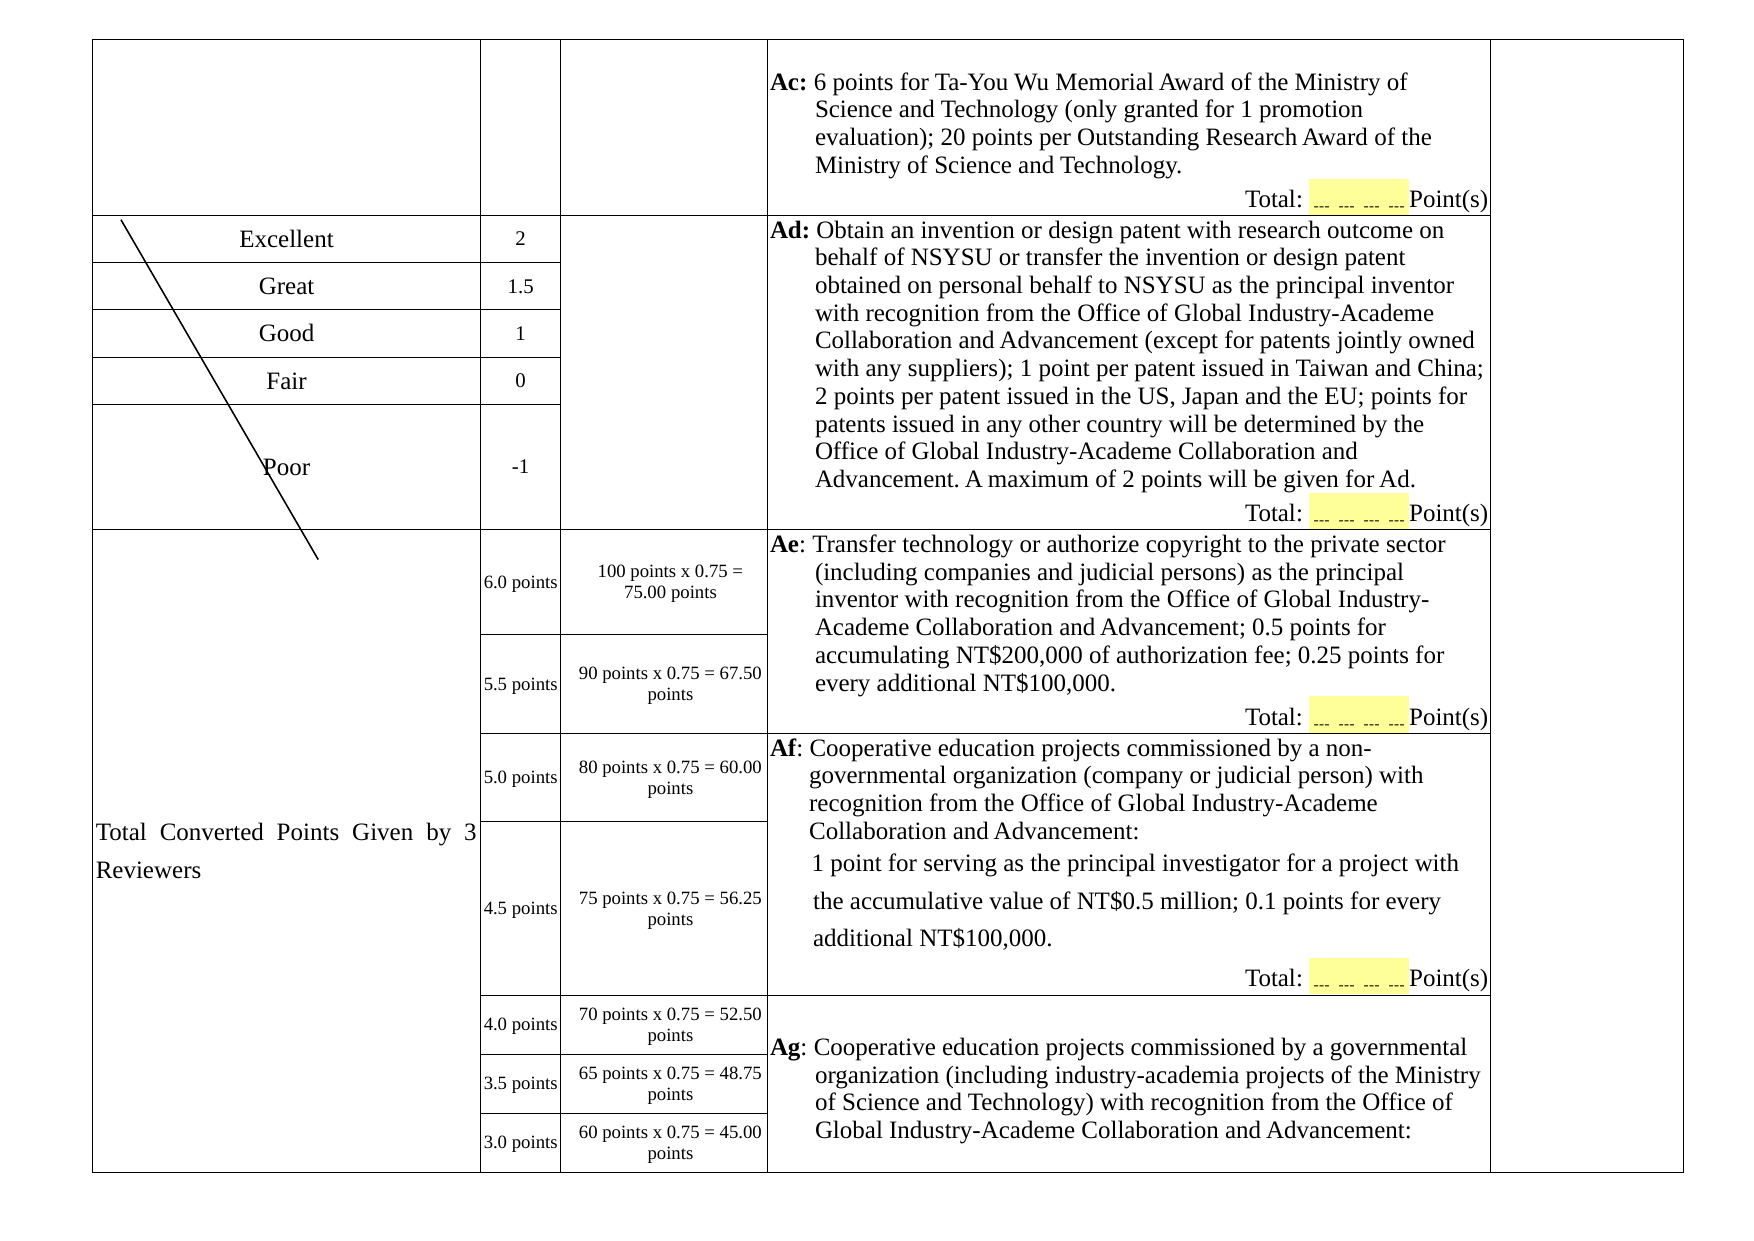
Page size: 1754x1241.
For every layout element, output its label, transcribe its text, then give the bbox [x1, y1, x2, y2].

table_cell Ae: Transfer technology or authorize copyright to the private sector (including companies and judicial persons) as the principal inventor with recognition from the Office of Global Industry-Academe Collaboration and Advancement; 0.5 points for accumulating NT$200,000 of authorization fee; 0.25 points for every additional NT$100,000. Total: ﹍﹍﹍﹍Point(s) [768, 530, 1490, 733]
table_cell 80 points x 0.75 = 60.00 points [561, 734, 767, 821]
table_cell 0 [481, 358, 560, 404]
table_cell 75 points x 0.75 = 56.25 points [561, 822, 767, 994]
table_cell [1491, 40, 1683, 1172]
table_cell 1.5 [481, 263, 560, 309]
table_cell Poor [230, 405, 480, 529]
table_cell 3.0 points [481, 1114, 560, 1172]
table_cell 1 [481, 310, 560, 357]
table_cell [481, 40, 560, 215]
table_cell Poor [93, 405, 298, 529]
table_cell [93, 310, 199, 357]
table_cell Ad: Obtain an invention or design patent with research outcome on behalf of NSYSU or transfer the invention or design patent obtained on personal behalf to NSYSU as the principal inventor with recognition from the Office of Global Industry-Academe Collaboration and Advancement (except for patents jointly owned with any suppliers); 1 point per patent issued in Taiwan and China; 2 points per patent issued in the US, Japan and the EU; points for patents issued in any other country will be determined by the Office of Global Industry-Academe Collaboration and Advancement. A maximum of 2 points will be given for Ad. Total: ﹍﹍﹍﹍Point(s) [768, 216, 1490, 529]
table_cell [93, 358, 226, 404]
table_cell 4.5 points [481, 822, 560, 994]
table_cell 70 points x 0.75 = 52.50 points [561, 996, 767, 1053]
table_cell 100 points x 0.75 = 75.00 points [561, 530, 767, 634]
table_cell Great [148, 263, 480, 309]
table_cell Good [175, 310, 480, 357]
table_cell 3.5 points [481, 1055, 560, 1113]
table_cell 60 points x 0.75 = 45.00 points [561, 1114, 767, 1172]
table_cell Fair [203, 358, 480, 404]
table_cell 5.0 points [481, 734, 560, 821]
table_cell 2 [481, 216, 560, 262]
table_cell 4.0 points [481, 996, 560, 1053]
table_cell [93, 263, 171, 309]
table_cell 6.0 points [481, 530, 560, 634]
table_cell 5.5 points [481, 635, 560, 733]
table_cell 90 points x 0.75 = 67.50 points [561, 635, 767, 733]
table_cell Ag: Cooperative education projects commissioned by a governmental organization (including industry-academia projects of the Ministry of Science and Technology) with recognition from the Office of Global Industry-Academe Collaboration and Advancement: [768, 996, 1490, 1172]
table_cell [93, 40, 480, 215]
table_cell Excellent [93, 216, 480, 262]
table_cell [561, 40, 767, 215]
table_cell [561, 216, 767, 529]
table_cell Af: Cooperative education projects commissioned by a non-governmental organization (company or judicial person) with recognition from the Office of Global Industry-Academe Collaboration and Advancement: 1 point for serving as the principal investigator for a project with the accumulative value of NT$0.5 million; 0.1 points for every additional NT$100,000. Total: ﹍﹍﹍﹍Point(s) [768, 734, 1490, 994]
table_cell Ac: 6 points for Ta-You Wu Memorial Award of the Ministry of Science and Technology (only granted for 1 promotion evaluation); 20 points per Outstanding Research Award of the Ministry of Science and Technology. Total: ﹍﹍﹍﹍Point(s) [768, 40, 1490, 215]
table_cell 65 points x 0.75 = 48.75 points [561, 1055, 767, 1113]
table_cell Total Converted Points Given by 3 Reviewers [93, 530, 480, 1172]
table_cell -1 [481, 405, 560, 529]
